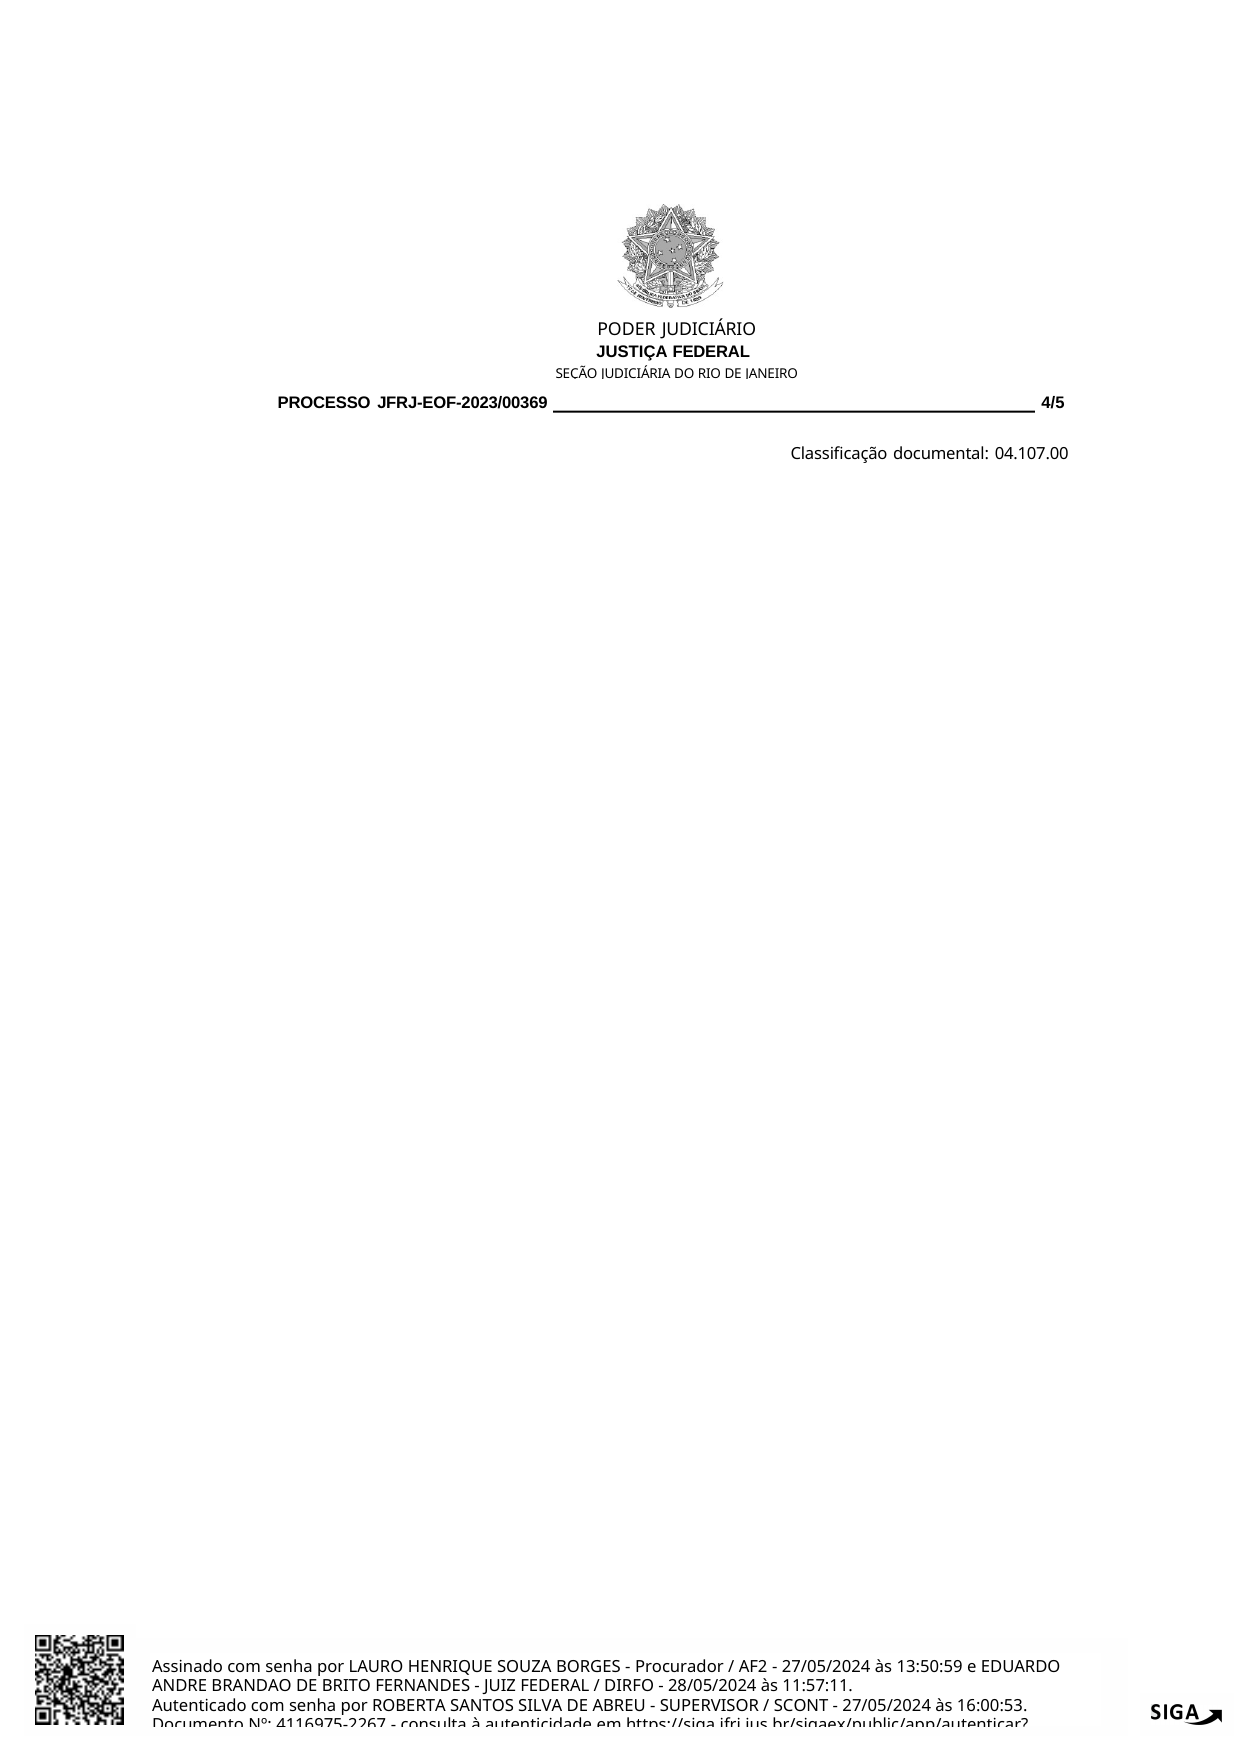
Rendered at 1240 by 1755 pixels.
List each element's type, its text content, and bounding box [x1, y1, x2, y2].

text Classificação documental: 04.107.00 [175, 442, 1069, 465]
